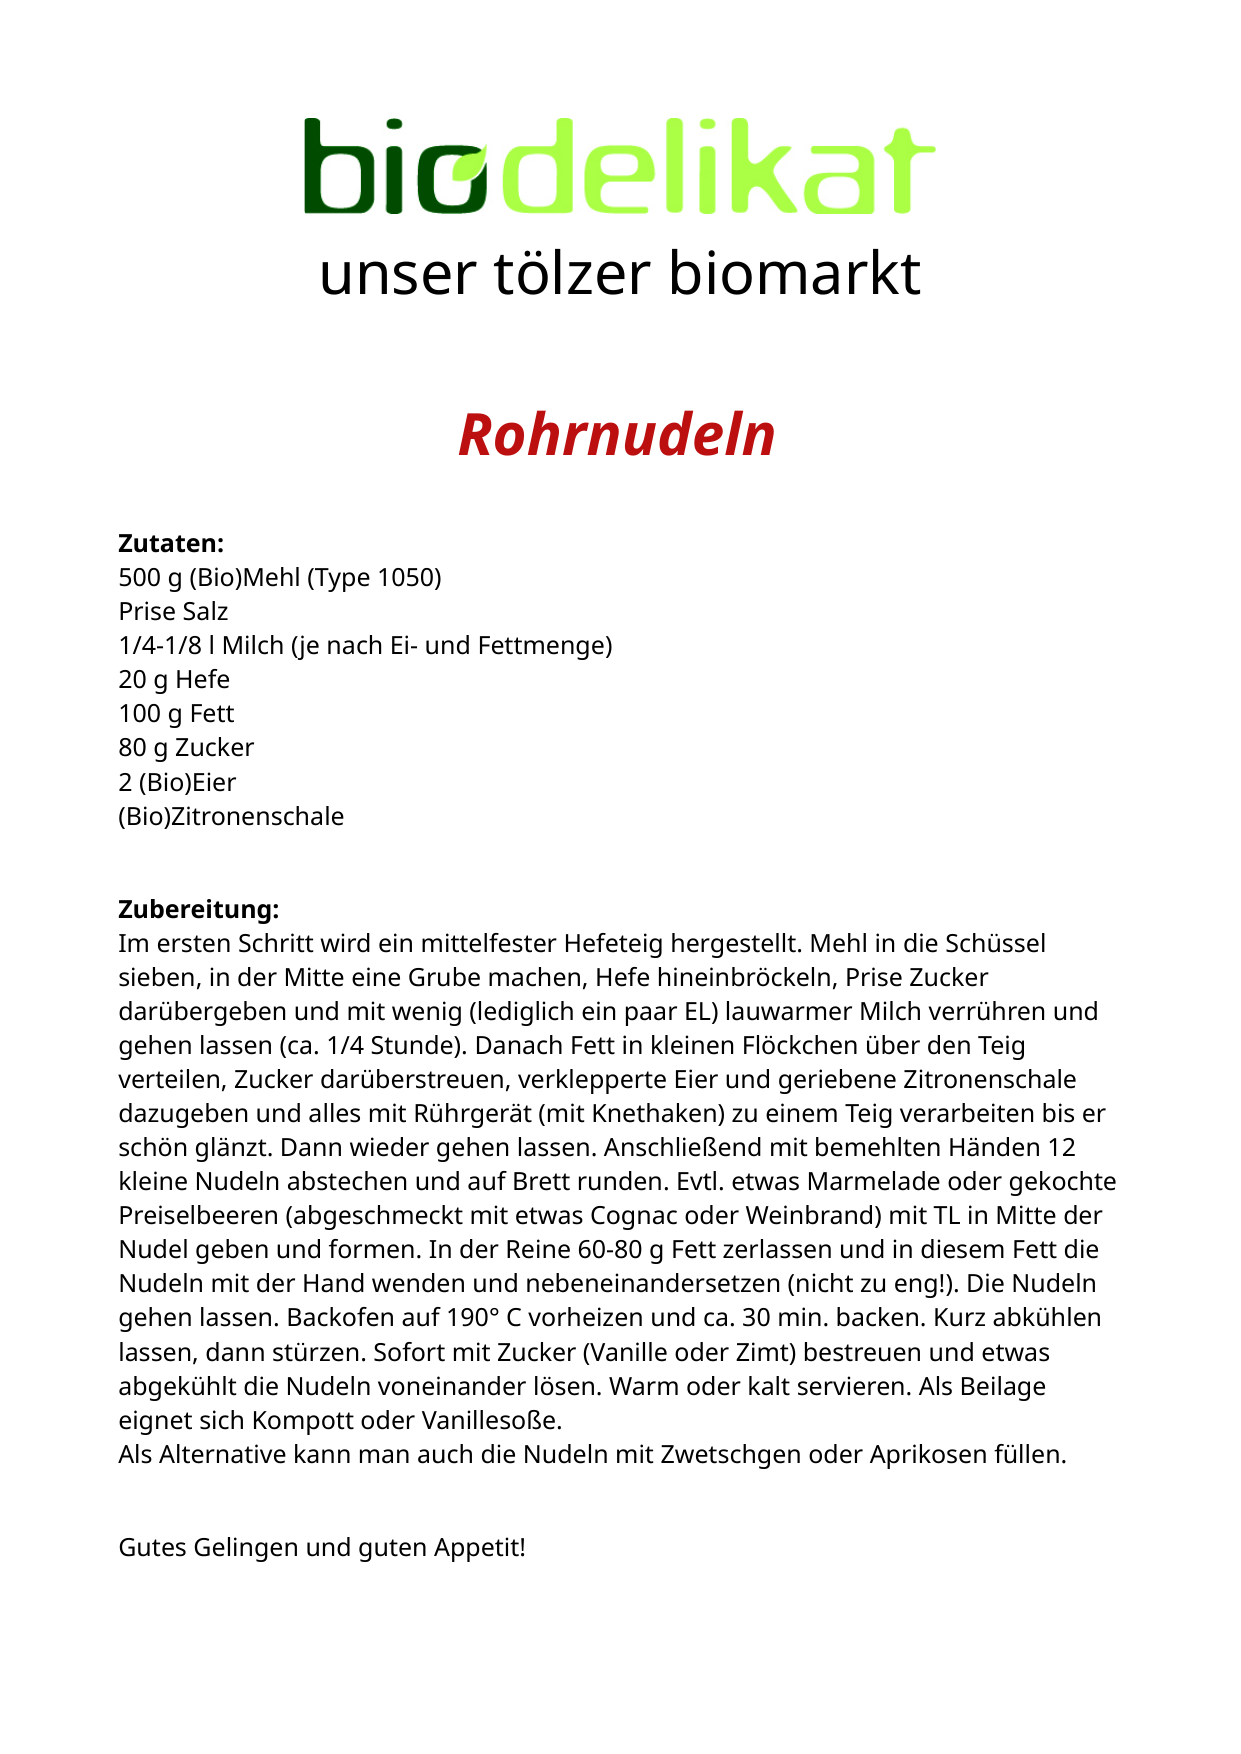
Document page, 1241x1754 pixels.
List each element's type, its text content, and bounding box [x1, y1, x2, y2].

text Zutaten: 500 g (Bio)Mehl (Type 1050) Prise Salz 1/4-1/8 l Milch (je nach Ei- und Fettmenge) 20 g Hefe 100 g Fett 80 g Zucker 2 (Bio)Eier (Bio)Zitronenschale [118, 526, 1122, 832]
text Rohrnudeln [118, 392, 1122, 472]
text unser tölzer biomarkt [118, 231, 1122, 312]
text Zubereitung: Im ersten Schritt wird ein mittelfester Hefeteig hergestellt. Mehl in die Schüssel sieben, in der Mitte eine Grube machen, Hefe hineinbröckeln, Prise Zucker darübergeben und mit wenig (lediglich ein paar EL) lauwarmer Milch verrühren und gehen lassen (ca. 1/4 Stunde). Danach Fett in kleinen Flöckchen über den Teig verteilen, Zucker darüberstreuen, verklepperte Eier und geriebene Zitronenschale dazugeben und alles mit Rührgerät (mit Knethaken) zu einem Teig verarbeiten bis er schön glänzt. Dann wieder gehen lassen. Anschließend mit bemehlten Händen 12 kleine Nudeln abstechen und auf Brett runden. Evtl. etwas Marmelade oder gekochte Preiselbeeren (abgeschmeckt mit etwas Cognac oder Weinbrand) mit TL in Mitte der Nudel geben und formen. In der Reine 60-80 g Fett zerlassen und in diesem Fett die Nudeln mit der Hand wenden und nebeneinandersetzen (nicht zu eng!). Die Nudeln gehen lassen. Backofen auf 190° C vorheizen und ca. 30 min. backen. Kurz abkühlen lassen, dann stürzen. Sofort mit Zucker (Vanille oder Zimt) bestreuen und etwas abgekühlt die Nudeln voneinander lösen. Warm oder kalt servieren. Als Beilage eignet sich Kompott oder Vanillesoße. Als Alternative kann man auch die Nudeln mit Zwetschgen oder Aprikosen füllen. [118, 891, 1122, 1470]
picture [304, 118, 936, 214]
text Gutes Gelingen und guten Appetit! [118, 1529, 1122, 1563]
